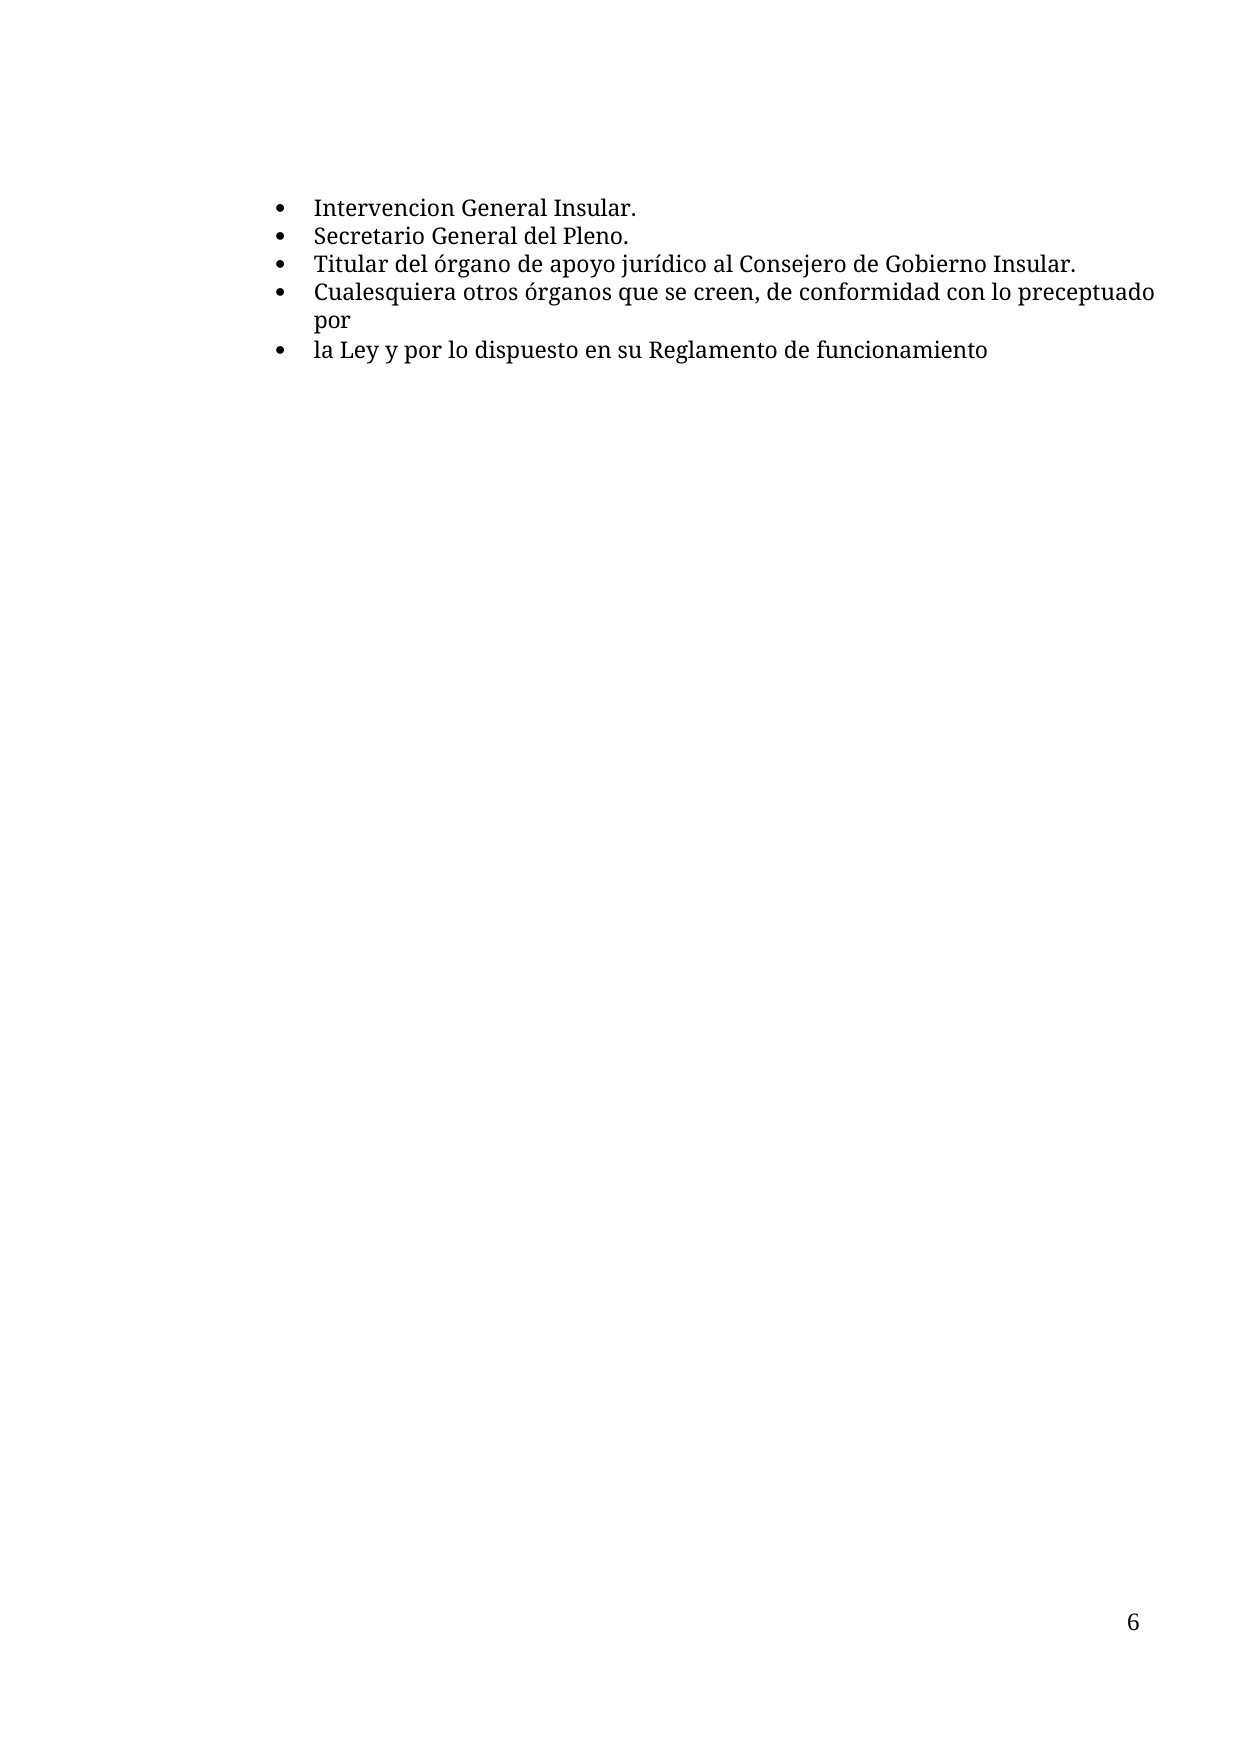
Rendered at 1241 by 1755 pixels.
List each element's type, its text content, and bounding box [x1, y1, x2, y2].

list la Ley y por lo dispuesto en su Reglamento de funcionamiento [276, 334, 1168, 365]
list Secretario General del Pleno. [276, 222, 1168, 250]
list Intervencion General Insular. [276, 194, 1168, 222]
list Cualesquiera otros órganos que se creen, de conformidad con lo preceptuado por [276, 278, 1168, 334]
list Titular del órgano de apoyo jurídico al Consejero de Gobierno Insular. [276, 250, 1168, 278]
